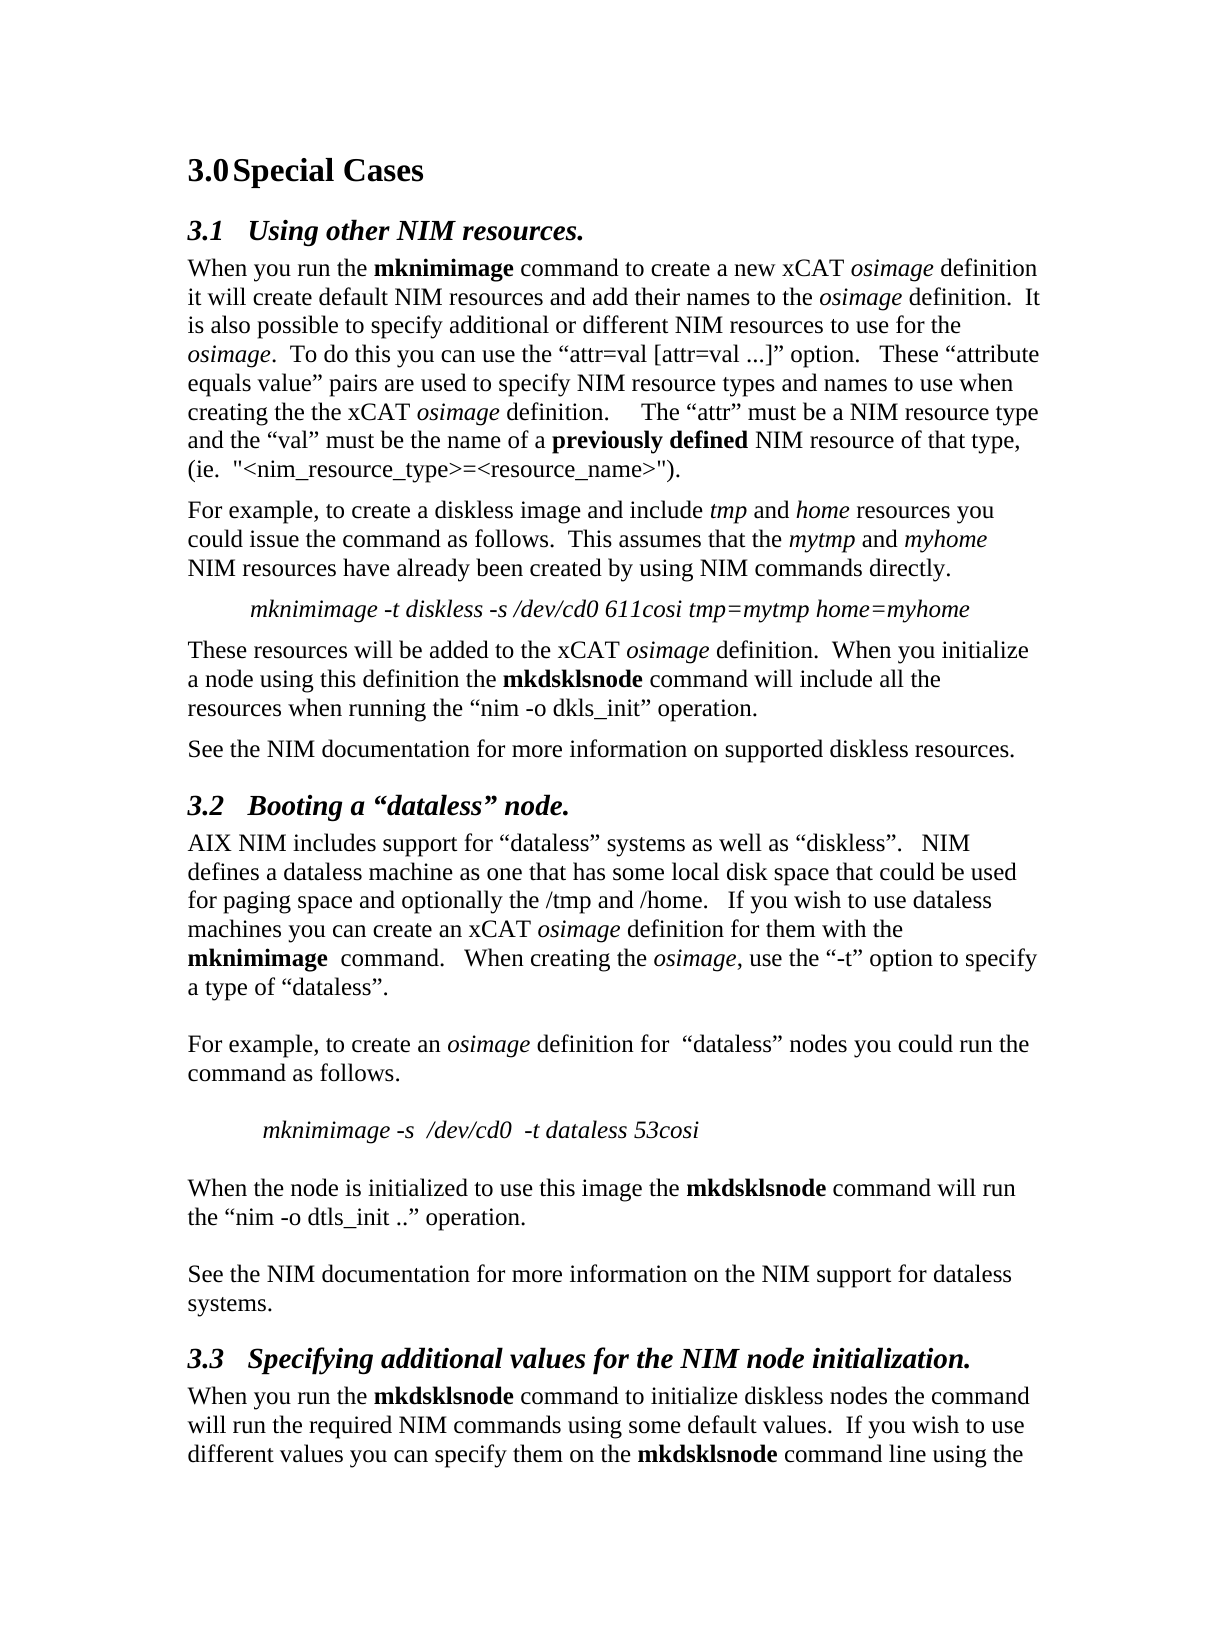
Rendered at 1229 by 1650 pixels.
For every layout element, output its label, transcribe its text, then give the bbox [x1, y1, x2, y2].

subtitle Using other NIM resources. [187, 213, 1041, 247]
text See the NIM documentation for more information on supported diskless resources. [187, 734, 1041, 763]
subtitle Special Cases [187, 150, 1041, 188]
text mknimimage -t diskless -s /dev/cd0 611cosi tmp=mytmp home=myhome [187, 594, 1041, 623]
text See the NIM documentation for more information on the NIM support for dataless systems. [187, 1259, 1041, 1317]
text For example, to create an osimage definition for “dataless” nodes you could run the command as follows. [187, 1029, 1041, 1087]
text For example, to create a diskless image and include tmp and home resources you could issue the command as follows. This assumes that the mytmp and myhome NIM resources have already been created by using NIM commands directly. [187, 496, 1041, 582]
subtitle Specifying additional values for the NIM node initialization. [187, 1342, 1041, 1375]
subtitle Booting a “dataless” node. [187, 788, 1041, 822]
text AIX NIM includes support for “dataless” systems as well as “diskless”. NIM defines a dataless machine as one that has some local disk space that could be used for paging space and optionally the /tmp and /home. If you wish to use dataless machines you can create an xCAT osimage definition for them with the mknimimage command. When creating the osimage, use the “-t” option to specify a type of “dataless”. [187, 828, 1041, 1000]
text mknimimage -s /dev/cd0 -t dataless 53cosi [187, 1115, 1041, 1144]
text When the node is initialized to use this image the mkdsklsnode command will run the “nim -o dtls_init ..” operation. [187, 1173, 1041, 1230]
text These resources will be added to the xCAT osimage definition. When you initialize a node using this definition the mkdsklsnode command will include all the resources when running the “nim -o dkls_init” operation. [187, 636, 1041, 722]
text When you run the mkdsklsnode command to initialize diskless nodes the command will run the required NIM commands using some default values. If you wish to use different values you can specify them on the mkdsklsnode command line using the [187, 1381, 1041, 1468]
list When you run the mknimimage command to create a new xCAT osimage definition it will create default NIM resources and add their names to the osimage definition. It is also possible to specify additional or different NIM resources to use for the osimage. To do this you can use the “attr=val [attr=val ...]” option. These “attribute equals value” pairs are used to specify NIM resource types and names to use when creating the the xCAT osimage definition. The “attr” must be a NIM resource type and the “val” must be the name of a previously defined NIM resource of that type, (ie. "<nim_resource_type>=<resource_name>"). [150, 253, 1041, 483]
